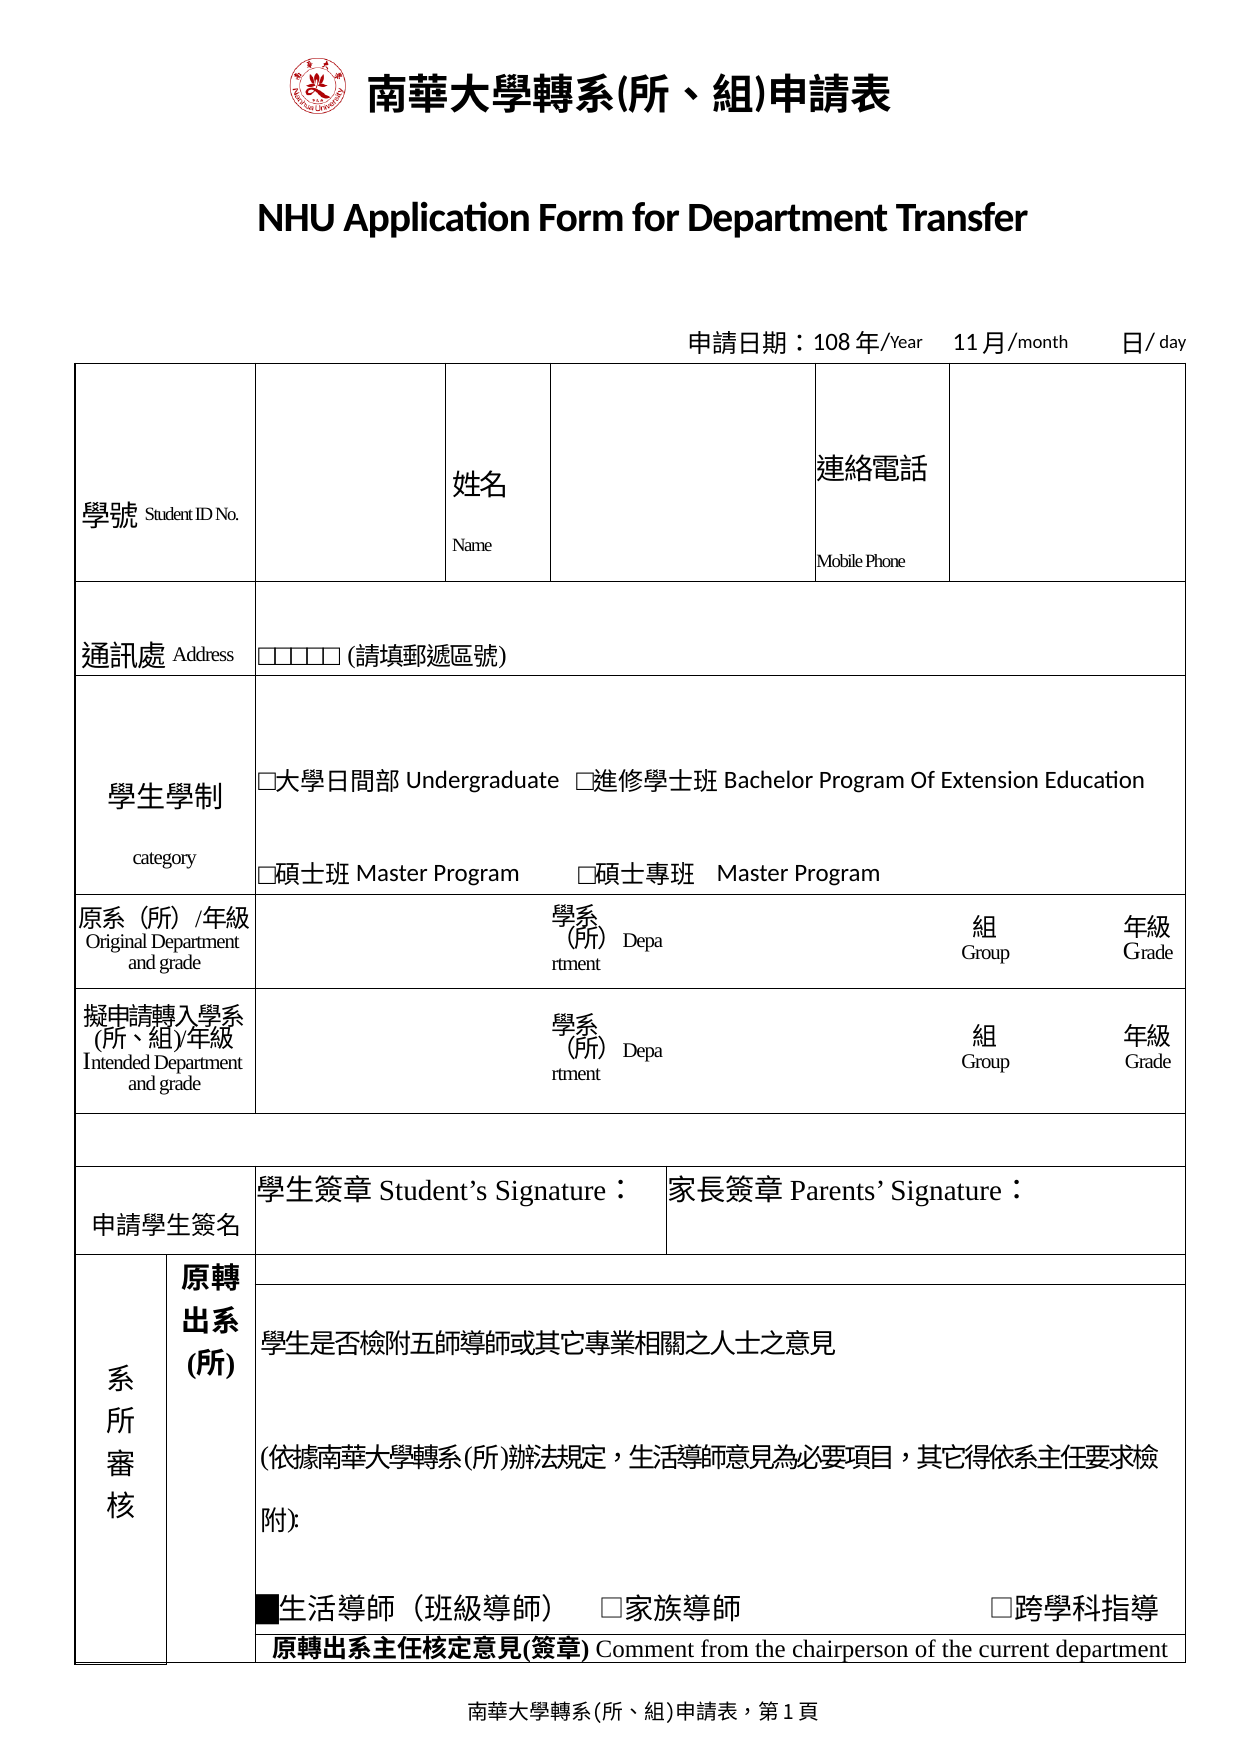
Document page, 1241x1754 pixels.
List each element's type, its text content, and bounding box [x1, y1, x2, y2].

table_cell 學生學制category [76, 676, 255, 894]
table_header [551, 364, 815, 581]
table_header 姓名Name [446, 364, 550, 581]
table_cell 通訊處Address [76, 582, 255, 675]
table_cell □大學日間部Undergraduate □進修學士班Bachelor Program Of Extension Education □碩士班Master Program □碩士專班 Master Program [256, 676, 1185, 894]
table_cell 組 Group [949, 895, 1023, 987]
table_header [950, 364, 1185, 581]
table_cell 申請學生簽名Applicant’s Signature [76, 1167, 255, 1254]
table_cell 原轉出系主任核定意見(簽章) Comment from the chairperson of the current department [256, 1635, 1185, 1662]
table_cell 原轉出導師核定意見(簽章) Comment from the advisor of the current department [256, 1255, 1185, 1283]
text NHU Application Form for Department Transfer [75, 175, 1211, 237]
table_cell [669, 895, 949, 987]
table_cell 原系（所）/年級 Original Department and grade [76, 895, 255, 987]
table_cell *學士班降轉意願：□平轉Eequivalent transfer □降轉Demoting transfer (請務必填寫，另請詳見備註第六點說明) [76, 1114, 1185, 1166]
table_cell 學系（所）Department [550, 895, 668, 987]
table_cell [256, 989, 550, 1112]
table_cell 原轉出系(所) [167, 1255, 255, 1662]
table_cell 組 Group [949, 989, 1023, 1112]
table_cell [1023, 989, 1112, 1112]
table_cell □□□□□ (請填郵遞區號) [256, 582, 1185, 675]
table_header 學號Student ID No. [76, 364, 255, 581]
table_cell 擬申請轉入學系(所、組)/年級 Intended Department and grade [76, 989, 255, 1112]
table_cell [669, 989, 949, 1112]
table_cell [1023, 895, 1112, 987]
table_cell 家長簽章Parents’ Signature： (碩、博士生本欄免簽) [667, 1167, 1185, 1254]
text 南華大學轉系(所、組)申請表 [75, 50, 1182, 112]
table_header [256, 364, 445, 581]
table_cell 系 所 審 核 注 意 ： 系 所 助 理 與 主 任 ， 請 於 第 二 頁 蓋 章 審 核 [76, 1255, 166, 1662]
text 申請日期：108年/Year 11月/month 日/ day [75, 300, 1186, 362]
table_cell 學生是否檢附五師導師或其它專業相關之人士之意見 (依據南華大學轉系(所)辦法規定，生活導師意見為必要項目，其它得依系主任要求檢附): ▇生活導師（班級導師） □家族導師 □跨學科指導服務教師 □校友(薪傳)導師 □業界(職涯)導師 □其它相關之專業人士 敘述說明： 導師簽名：______________________ 年 月 日 [256, 1285, 1185, 1634]
table_cell 學生簽章Student’s Signature： [256, 1167, 666, 1254]
table_cell 學系（所）Department [550, 989, 668, 1112]
table_cell 年級 Grade [1112, 989, 1185, 1112]
table_cell 年級 Grade [1112, 895, 1185, 987]
table_header 連絡電話 Mobile Phone [816, 364, 949, 581]
table_cell [256, 895, 550, 987]
